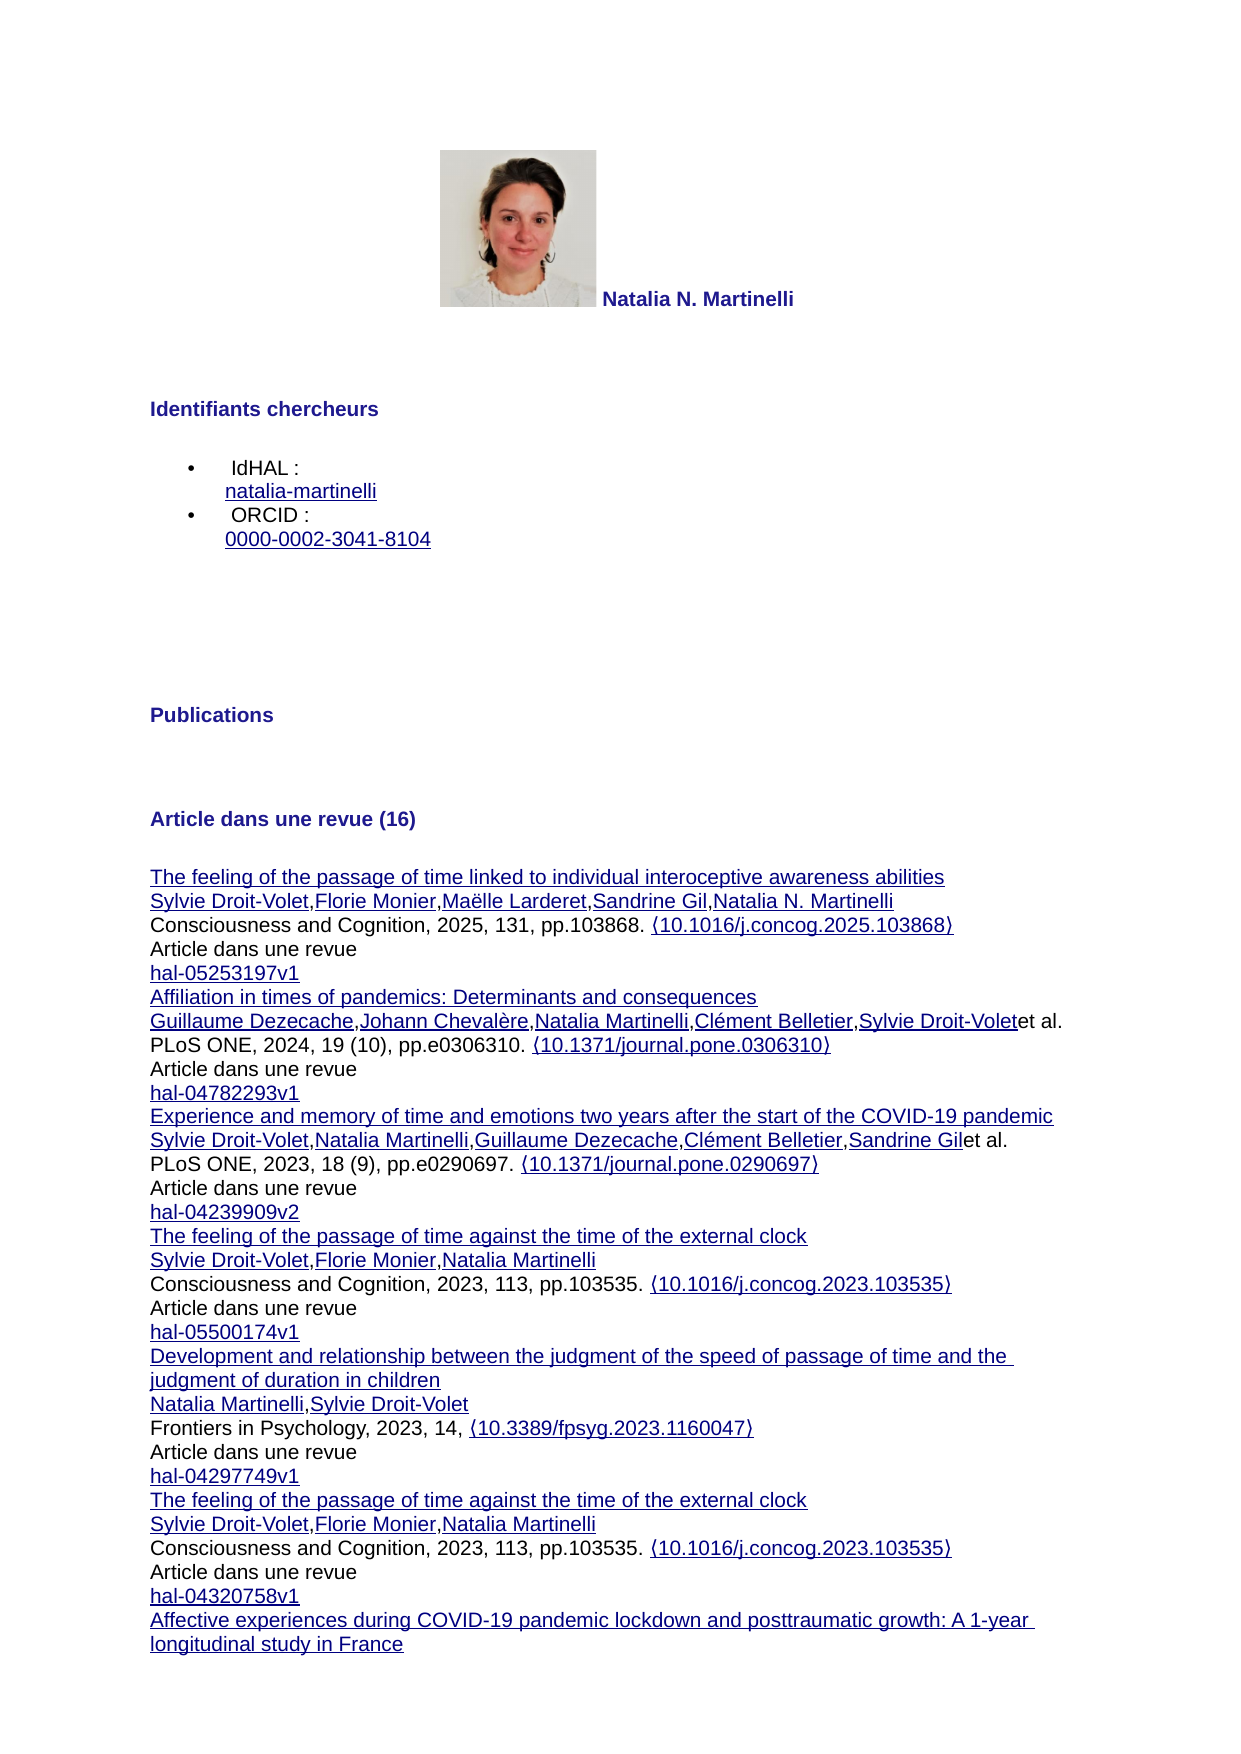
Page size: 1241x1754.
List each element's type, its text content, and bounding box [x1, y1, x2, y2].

table_cell Affective experiences during COVID-19 pandemic lockdown and posttraumatic growth: A 1-year longitudinal study in France [150, 1608, 1090, 1655]
table_header The feeling of the passage of time linked to individual interoceptive awareness abilities Sylvie Droit-Volet,Florie Monier,Maëlle Larderet,Sandrine Gil,Natalia N. Martinelli Consciousness and Cognition, 2025, 131, pp.103868. ⟨10.1016/j.concog.2025.103868⟩ Article dans une revue hal-05253197v1 [150, 865, 1090, 984]
list natalia-martinelli [187, 479, 1090, 503]
table_cell Development and relationship between the judgment of the speed of passage of time and the judgment of duration in children Natalia Martinelli,Sylvie Droit-Volet Frontiers in Psychology, 2023, 14, ⟨10.3389/fpsyg.2023.1160047⟩ Article dans une revue hal-04297749v1 [150, 1344, 1090, 1488]
table_cell The feeling of the passage of time against the time of the external clock Sylvie Droit-Volet,Florie Monier,Natalia Martinelli Consciousness and Cognition, 2023, 113, pp.103535. ⟨10.1016/j.concog.2023.103535⟩ Article dans une revue hal-05500174v1 [150, 1224, 1090, 1344]
table_cell The feeling of the passage of time against the time of the external clock Sylvie Droit-Volet,Florie Monier,Natalia Martinelli Consciousness and Cognition, 2023, 113, pp.103535. ⟨10.1016/j.concog.2023.103535⟩ Article dans une revue hal-04320758v1 [150, 1488, 1090, 1607]
subtitle Identifiants chercheurs [150, 397, 1090, 421]
picture [440, 150, 597, 307]
table_cell Affiliation in times of pandemics: Determinants and consequences Guillaume Dezecache,Johann Chevalère,Natalia Martinelli,Clément Belletier,Sylvie Droit-Voletet al. PLoS ONE, 2024, 19 (10), pp.e0306310. ⟨10.1371/journal.pone.0306310⟩ Article dans une revue hal-04782293v1 [150, 985, 1090, 1104]
table_cell Experience and memory of time and emotions two years after the start of the COVID-19 pandemic Sylvie Droit-Volet,Natalia Martinelli,Guillaume Dezecache,Clément Belletier,Sandrine Gilet al. PLoS ONE, 2023, 18 (9), pp.e0290697. ⟨10.1371/journal.pone.0290697⟩ Article dans une revue hal-04239909v2 [150, 1104, 1090, 1224]
list 0000-0002-3041-8104 [187, 527, 1090, 551]
subtitle Publications [150, 703, 1090, 727]
list IdHAL : [187, 455, 1090, 479]
list ORCID : [187, 503, 1090, 527]
subtitle Article dans une revue (16) [150, 806, 1090, 830]
subtitle Natalia N. Martinelli [150, 150, 1090, 311]
